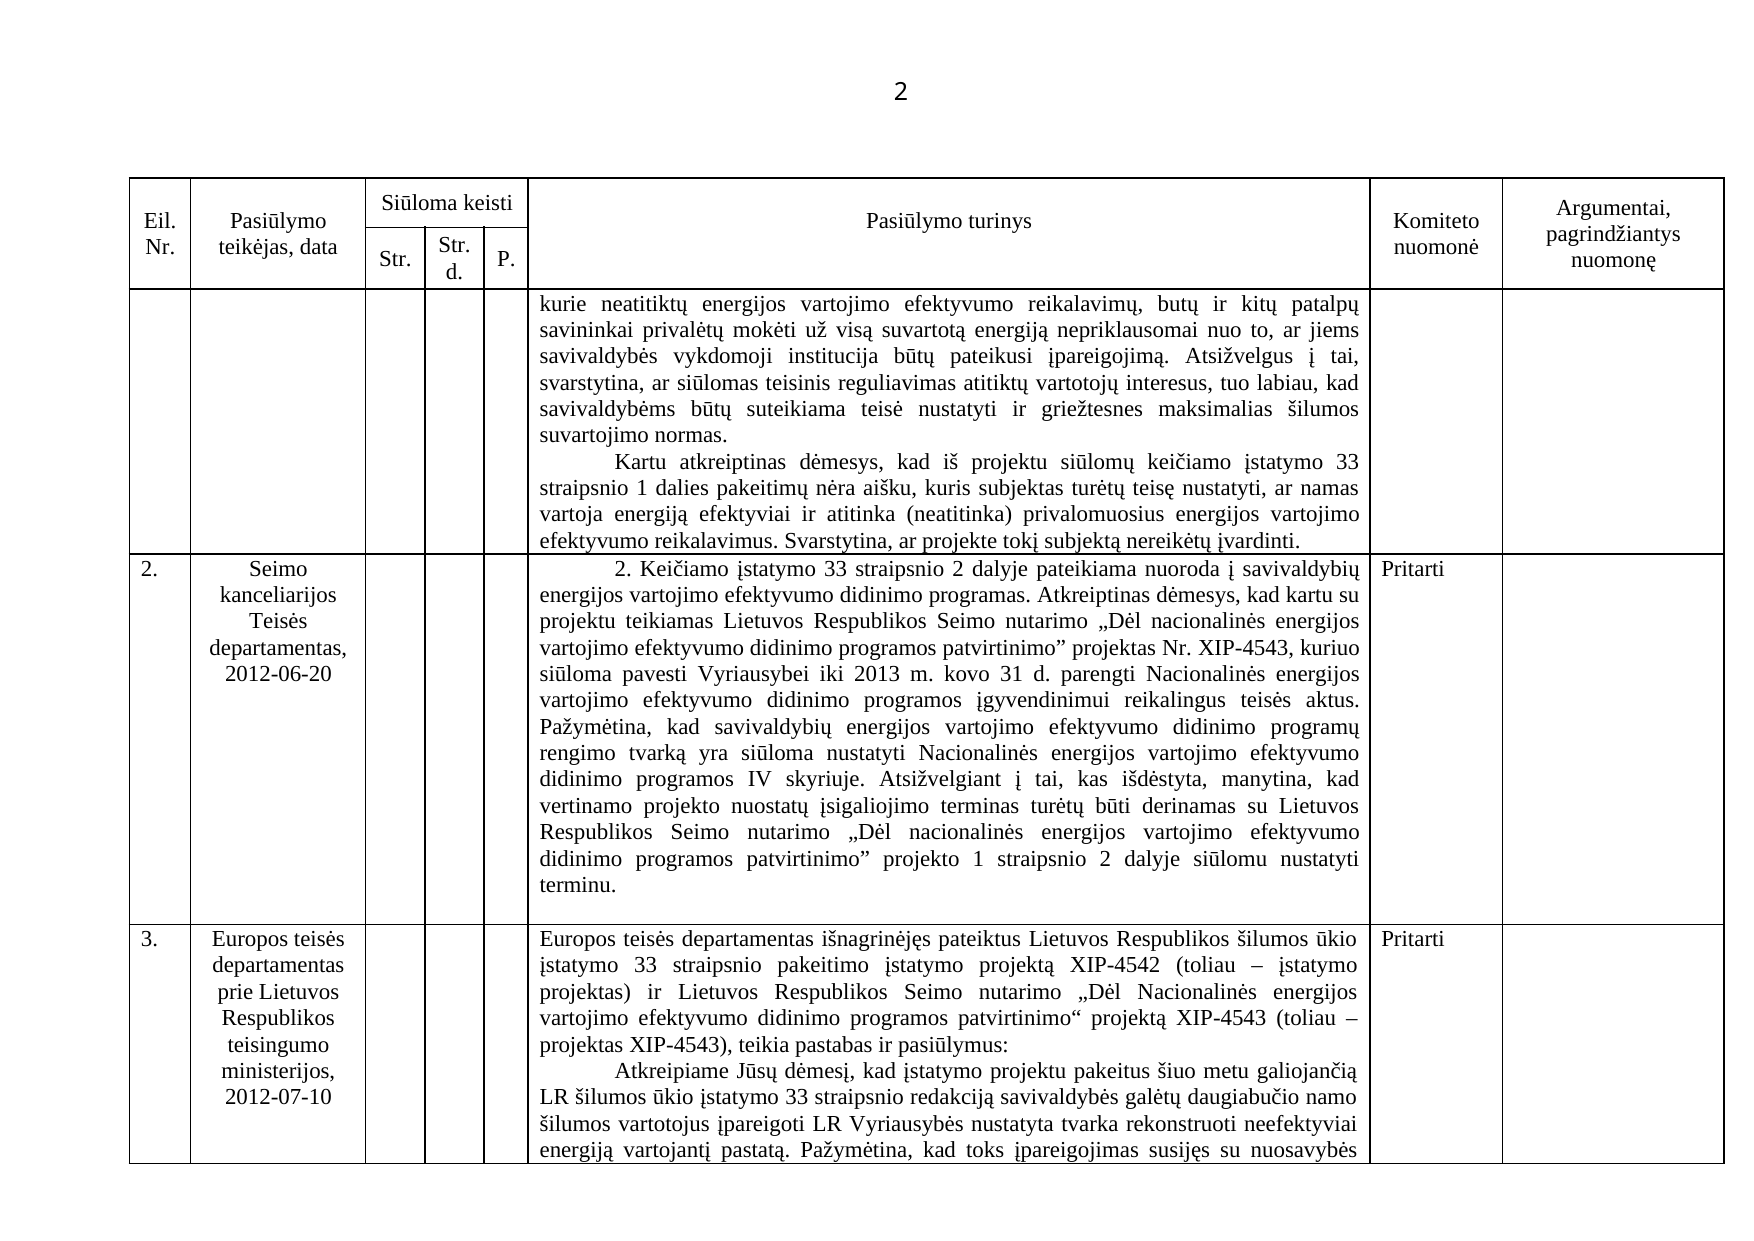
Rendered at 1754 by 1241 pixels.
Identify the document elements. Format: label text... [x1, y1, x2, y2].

table_cell P. [485, 228, 527, 288]
table_cell Str. [366, 228, 424, 288]
table_cell [426, 555, 483, 924]
table_header Siūloma keisti [366, 179, 527, 226]
table_cell Pritarti [1371, 555, 1502, 924]
table_header Pasiūlymo teikėjas, data [191, 179, 365, 288]
table_cell [485, 555, 527, 924]
table_cell Str. d. [426, 228, 483, 288]
table_cell [426, 925, 483, 1162]
table_cell [191, 290, 365, 553]
table_cell [1371, 290, 1502, 553]
table_cell 2. [130, 555, 190, 924]
table_cell [485, 925, 527, 1162]
table_cell [1503, 290, 1723, 553]
table_cell Europos teisės departamentas prie Lietuvos Respublikos teisingumo ministerijos, 2012-07-10 [191, 925, 365, 1162]
table_cell [1503, 925, 1723, 1162]
table_cell [366, 290, 424, 553]
table_cell 2. Keičiamo įstatymo 33 straipsnio 2 dalyje pateikiama nuoroda į savivaldybių energijos vartojimo efektyvumo didinimo programas. Atkreiptinas dėmesys, kad kartu su projektu teikiamas Lietuvos Respublikos Seimo nutarimo „Dėl nacionalinės energijos vartojimo efektyvumo didinimo programos patvirtinimo” projektas Nr. XIP-4543, kuriuo siūloma pavesti Vyriausybei iki 2013 m. kovo 31 d. parengti Nacionalinės energijos vartojimo efektyvumo didinimo programos įgyvendinimui reikalingus teisės aktus. Pažymėtina, kad savivaldybių energijos vartojimo efektyvumo didinimo programų rengimo tvarką yra siūloma nustatyti Nacionalinės energijos vartojimo efektyvumo didinimo programos IV skyriuje. Atsižvelgiant į tai, kas išdėstyta, manytina, kad vertinamo projekto nuostatų įsigaliojimo terminas turėtų būti derinamas su Lietuvos Respublikos Seimo nutarimo „Dėl nacionalinės energijos vartojimo efektyvumo didinimo programos patvirtinimo” projekto 1 straipsnio 2 dalyje siūlomu nustatyti terminu. [529, 555, 1369, 924]
table_cell [130, 290, 190, 553]
table_header Pasiūlymo turinys [529, 179, 1369, 288]
table_header Eil. Nr. [130, 179, 190, 288]
table_header Argumentai, pagrindžiantys nuomonę [1503, 179, 1723, 288]
table_cell [366, 555, 424, 924]
table_cell kurie neatitiktų energijos vartojimo efektyvumo reikalavimų, butų ir kitų patalpų savininkai privalėtų mokėti už visą suvartotą energiją nepriklausomai nuo to, ar jiems savivaldybės vykdomoji institucija būtų pateikusi įpareigojimą. Atsižvelgus į tai, svarstytina, ar siūlomas teisinis reguliavimas atitiktų vartotojų interesus, tuo labiau, kad savivaldybėms būtų suteikiama teisė nustatyti ir griežtesnes maksimalias šilumos suvartojimo normas. Kartu atkreiptinas dėmesys, kad iš projektu siūlomų keičiamo įstatymo 33 straipsnio 1 dalies pakeitimų nėra aišku, kuris subjektas turėtų teisę nustatyti, ar namas vartoja energiją efektyviai ir atitinka (neatitinka) privalomuosius energijos vartojimo efektyvumo reikalavimus. Svarstytina, ar projekte tokį subjektą nereikėtų įvardinti. [529, 290, 1369, 553]
table_cell [426, 290, 483, 553]
table_cell Europos teisės departamentas išnagrinėjęs pateiktus Lietuvos Respublikos šilumos ūkio įstatymo 33 straipsnio pakeitimo įstatymo projektą XIP-4542 (toliau – įstatymo projektas) ir Lietuvos Respublikos Seimo nutarimo „Dėl Nacionalinės energijos vartojimo efektyvumo didinimo programos patvirtinimo“ projektą XIP-4543 (toliau – projektas XIP-4543), teikia pastabas ir pasiūlymus: Atkreipiame Jūsų dėmesį, kad įstatymo projektu pakeitus šiuo metu galiojančią LR šilumos ūkio įstatymo 33 straipsnio redakciją savivaldybės galėtų daugiabučio namo šilumos vartotojus įpareigoti LR Vyriausybės nustatyta tvarka rekonstruoti neefektyviai energiją vartojantį pastatą. Pažymėtina, kad toks įpareigojimas susijęs su nuosavybės [529, 925, 1369, 1162]
table_cell Seimo kanceliarijos Teisės departamentas, 2012-06-20 [191, 555, 365, 924]
table_cell [1503, 555, 1723, 924]
table_cell Pritarti [1371, 925, 1502, 1162]
table_header Komiteto nuomonė [1371, 179, 1502, 288]
table_cell [485, 290, 527, 553]
table_cell 3. [130, 925, 190, 1162]
table_cell [366, 925, 424, 1162]
